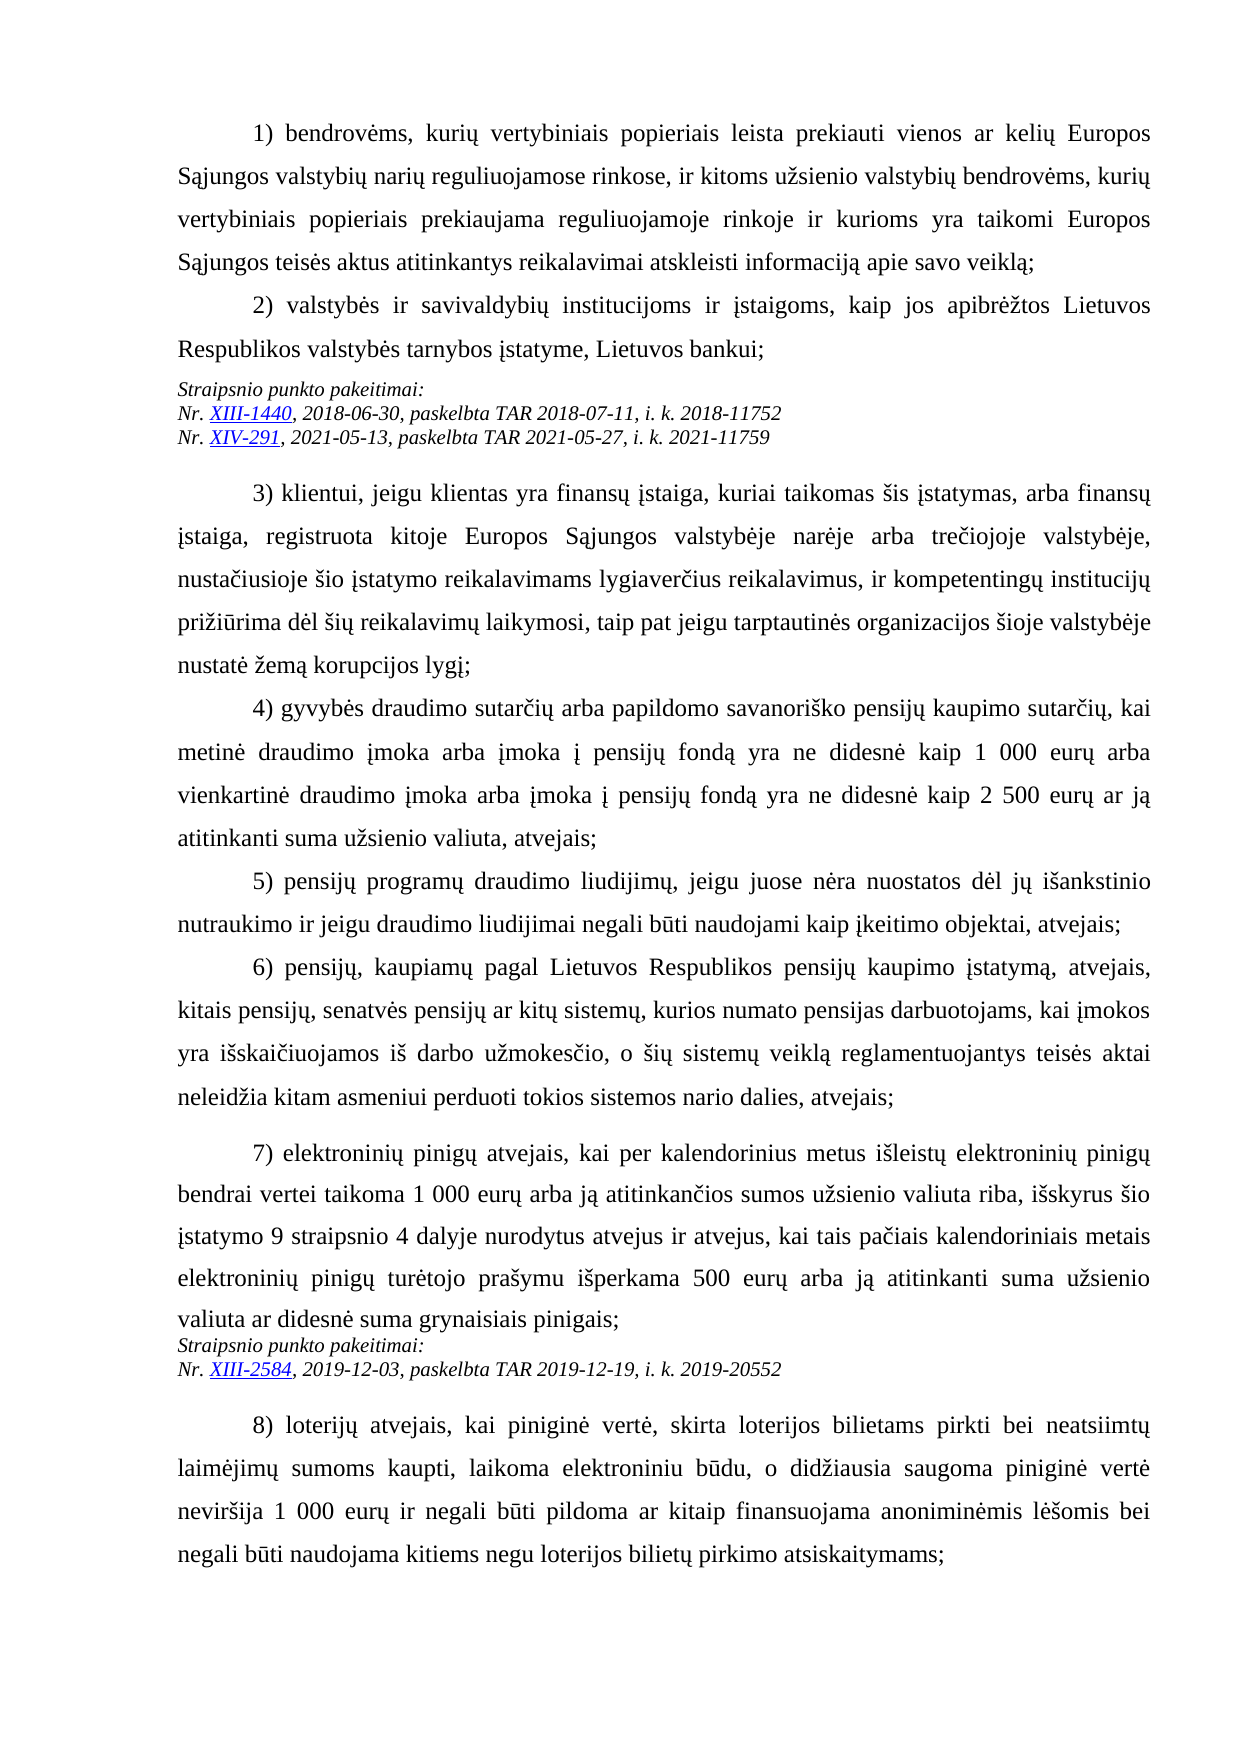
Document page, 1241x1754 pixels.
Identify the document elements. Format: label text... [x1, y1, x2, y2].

text 5) pensijų programų draudimo liudijimų, jeigu juose nėra nuostatos dėl jų išankstinio nutraukimo ir jeigu draudimo liudijimai negali būti naudojami kaip įkeitimo objektai, atvejais; [177, 866, 1152, 938]
text Straipsnio punkto pakeitimai: [177, 377, 1152, 401]
text 6) pensijų, kaupiamų pagal Lietuvos Respublikos pensijų kaupimo įstatymą, atvejais, kitais pensijų, senatvės pensijų ar kitų sistemų, kurios numato pensijas darbuotojams, kai įmokos yra išskaičiuojamos iš darbo užmokesčio, o šių sistemų veiklą reglamentuojantys teisės aktai neleidžia kitam asmeniui perduoti tokios sistemos nario dalies, atvejais; [177, 952, 1152, 1110]
text Straipsnio punkto pakeitimai: [177, 1333, 1152, 1357]
text 7) elektroninių pinigų atvejais, kai per kalendorinius metus išleistų elektroninių pinigų bendrai vertei taikoma 1 000 eurų arba ją atitinkančios sumos užsienio valiuta riba, išskyrus šio įstatymo 9 straipsnio 4 dalyje nurodytus atvejus ir atvejus, kai tais pačiais kalendoriniais metais elektroninių pinigų turėtojo prašymu išperkama 500 eurų arba ją atitinkanti suma užsienio valiuta ar didesnė suma grynaisiais pinigais; [177, 1125, 1152, 1333]
text 3) klientui, jeigu klientas yra finansų įstaiga, kuriai taikomas šis įstatymas, arba finansų įstaiga, registruota kitoje Europos Sąjungos valstybėje narėje arba trečiojoje valstybėje, nustačiusioje šio įstatymo reikalavimams lygiaverčius reikalavimus, ir kompetentingų institucijų prižiūrima dėl šių reikalavimų laikymosi, taip pat jeigu tarptautinės organizacijos šioje valstybėje nustatė žemą korupcijos lygį; [177, 478, 1152, 679]
text Nr. XIV-291, 2021-05-13, paskelbta TAR 2021-05-27, i. k. 2021-11759 [177, 425, 1152, 449]
text 2) valstybės ir savivaldybių institucijoms ir įstaigoms, kaip jos apibrėžtos Lietuvos Respublikos valstybės tarnybos įstatyme, Lietuvos bankui; [177, 291, 1152, 362]
text 4) gyvybės draudimo sutarčių arba papildomo savanoriško pensijų kaupimo sutarčių, kai metinė draudimo įmoka arba įmoka į pensijų fondą yra ne didesnė kaip 1 000 eurų arba vienkartinė draudimo įmoka arba įmoka į pensijų fondą yra ne didesnė kaip 2 500 eurų ar ją atitinkanti suma užsienio valiuta, atvejais; [177, 693, 1152, 852]
text 8) loterijų atvejais, kai piniginė vertė, skirta loterijos bilietams pirkti bei neatsiimtų laimėjimų sumoms kaupti, laikoma elektroniniu būdu, o didžiausia saugoma piniginė vertė neviršija 1 000 eurų ir negali būti pildoma ar kitaip finansuojama anoniminėmis lėšomis bei negali būti naudojama kitiems negu loterijos bilietų pirkimo atsiskaitymams; [177, 1410, 1152, 1568]
text Nr. XIII-1440, 2018-06-30, paskelbta TAR 2018-07-11, i. k. 2018-11752 [177, 401, 1152, 425]
text 1) bendrovėms, kurių vertybiniais popieriais leista prekiauti vienos ar kelių Europos Sąjungos valstybių narių reguliuojamose rinkose, ir kitoms užsienio valstybių bendrovėms, kurių vertybiniais popieriais prekiaujama reguliuojamoje rinkoje ir kurioms yra taikomi Europos Sąjungos teisės aktus atitinkantys reikalavimai atskleisti informaciją apie savo veiklą; [177, 118, 1152, 276]
text Nr. XIII-2584, 2019-12-03, paskelbta TAR 2019-12-19, i. k. 2019-20552 [177, 1357, 1152, 1381]
